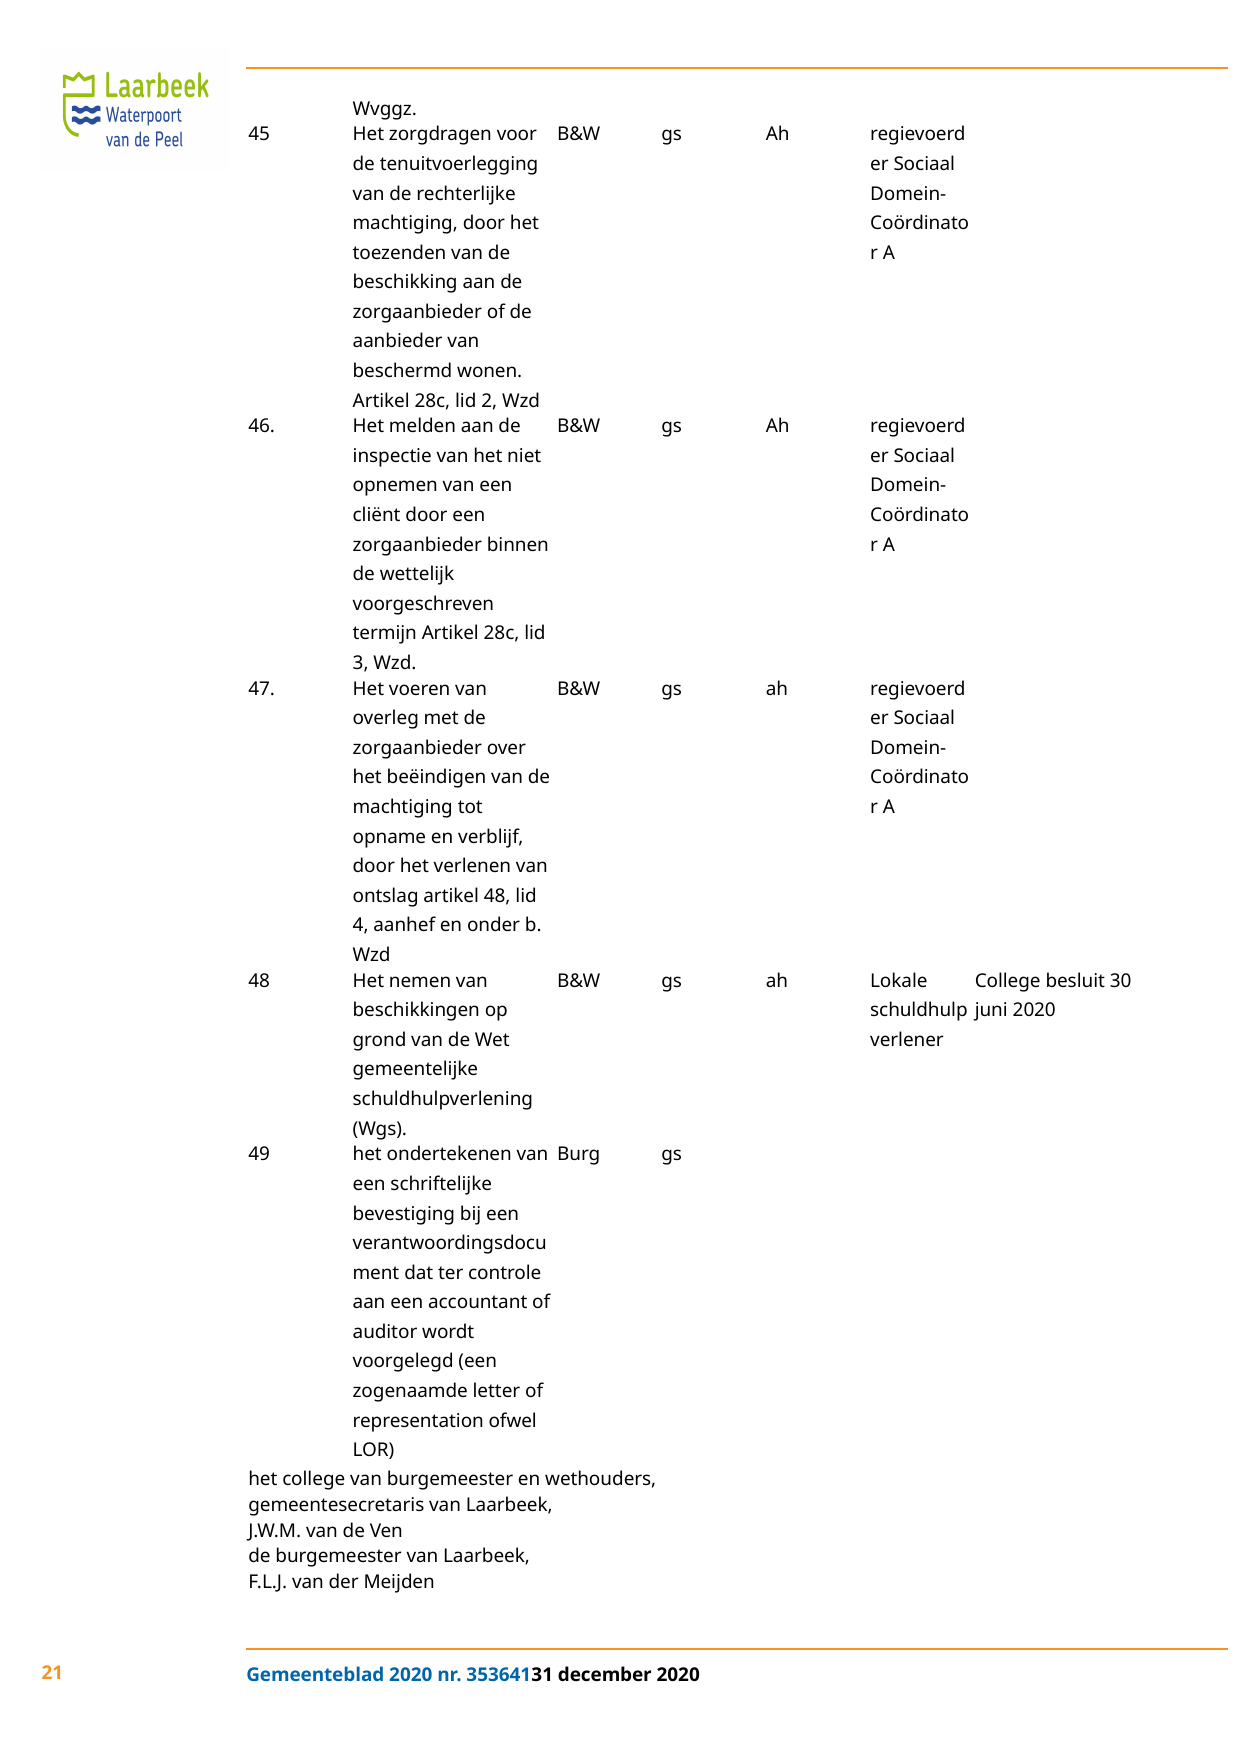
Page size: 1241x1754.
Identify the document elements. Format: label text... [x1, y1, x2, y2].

table_cell 45 [248, 121, 352, 412]
table_cell Ah [766, 121, 870, 412]
table_cell gs [661, 1141, 766, 1462]
table_cell gs [661, 967, 766, 1141]
text gemeentesecretaris van Laarbeek, [248, 1491, 1152, 1517]
table_cell Wvggz. [353, 95, 557, 121]
table_cell regievoerder Sociaal Domein- Coördinator A [870, 121, 974, 412]
table_cell [870, 95, 974, 121]
table_cell 48 [248, 967, 352, 1141]
table_cell 49 [248, 1141, 352, 1462]
table_cell 46. [248, 413, 352, 675]
table_cell College besluit 30 juni 2020 [975, 967, 1152, 1141]
table_cell B&W [557, 675, 661, 967]
table_cell ah [766, 675, 870, 967]
table_cell Het nemen van beschikkingen op grond van de Wet gemeentelijke schuldhulpverlening (Wgs). [353, 967, 557, 1141]
table_cell [766, 1141, 870, 1462]
table_cell B&W [557, 413, 661, 675]
text het college van burgemeester en wethouders, [248, 1465, 1152, 1491]
table_cell 47. [248, 675, 352, 967]
table_cell Het melden aan de inspectie van het niet opnemen van een cliënt door een zorgaanbieder binnen de wettelijk voorgeschreven termijn Artikel 28c, lid 3, Wzd. [353, 413, 557, 675]
table_cell [975, 95, 1152, 121]
table_cell [975, 121, 1152, 412]
table_cell Ah [766, 413, 870, 675]
table_cell regievoerder Sociaal Domein- Coördinator A [870, 675, 974, 967]
table_cell Het zorgdragen voor de tenuitvoerlegging van de rechterlijke machtiging, door het toezenden van de beschikking aan de zorgaanbieder of de aanbieder van beschermd wonen. Artikel 28c, lid 2, Wzd [353, 121, 557, 412]
table_cell [870, 1141, 974, 1462]
table_cell ah [766, 967, 870, 1141]
text J.W.M. van de Ven [248, 1517, 1152, 1542]
table_cell gs [661, 675, 766, 967]
table_cell regievoerder Sociaal Domein- Coördinator A [870, 413, 974, 675]
table_cell Burg [557, 1141, 661, 1462]
text F.L.J. van der Meijden [248, 1568, 1152, 1594]
table_cell gs [661, 121, 766, 412]
table_cell gs [661, 413, 766, 675]
text de burgemeester van Laarbeek, [248, 1542, 1152, 1568]
table_cell [975, 675, 1152, 967]
table_cell [661, 95, 766, 121]
table_cell B&W [557, 121, 661, 412]
table_cell [975, 1141, 1152, 1462]
table_cell Het voeren van overleg met de zorgaanbieder over het beëindigen van de machtiging tot opname en verblijf, door het verlenen van ontslag artikel 48, lid 4, aanhef en onder b. Wzd [353, 675, 557, 967]
table_cell [766, 95, 870, 121]
picture [41, 47, 231, 172]
table_cell [975, 413, 1152, 675]
table_cell Lokale schuldhulpverlener [870, 967, 974, 1141]
table_cell B&W [557, 967, 661, 1141]
table_cell [557, 95, 661, 121]
table_cell het ondertekenen van een schriftelijke bevestiging bij een verantwoordingsdocument dat ter controle aan een accountant of auditor wordt voorgelegd (een zogenaamde letter of representation ofwel LOR) [353, 1141, 557, 1462]
table_cell [248, 95, 352, 121]
